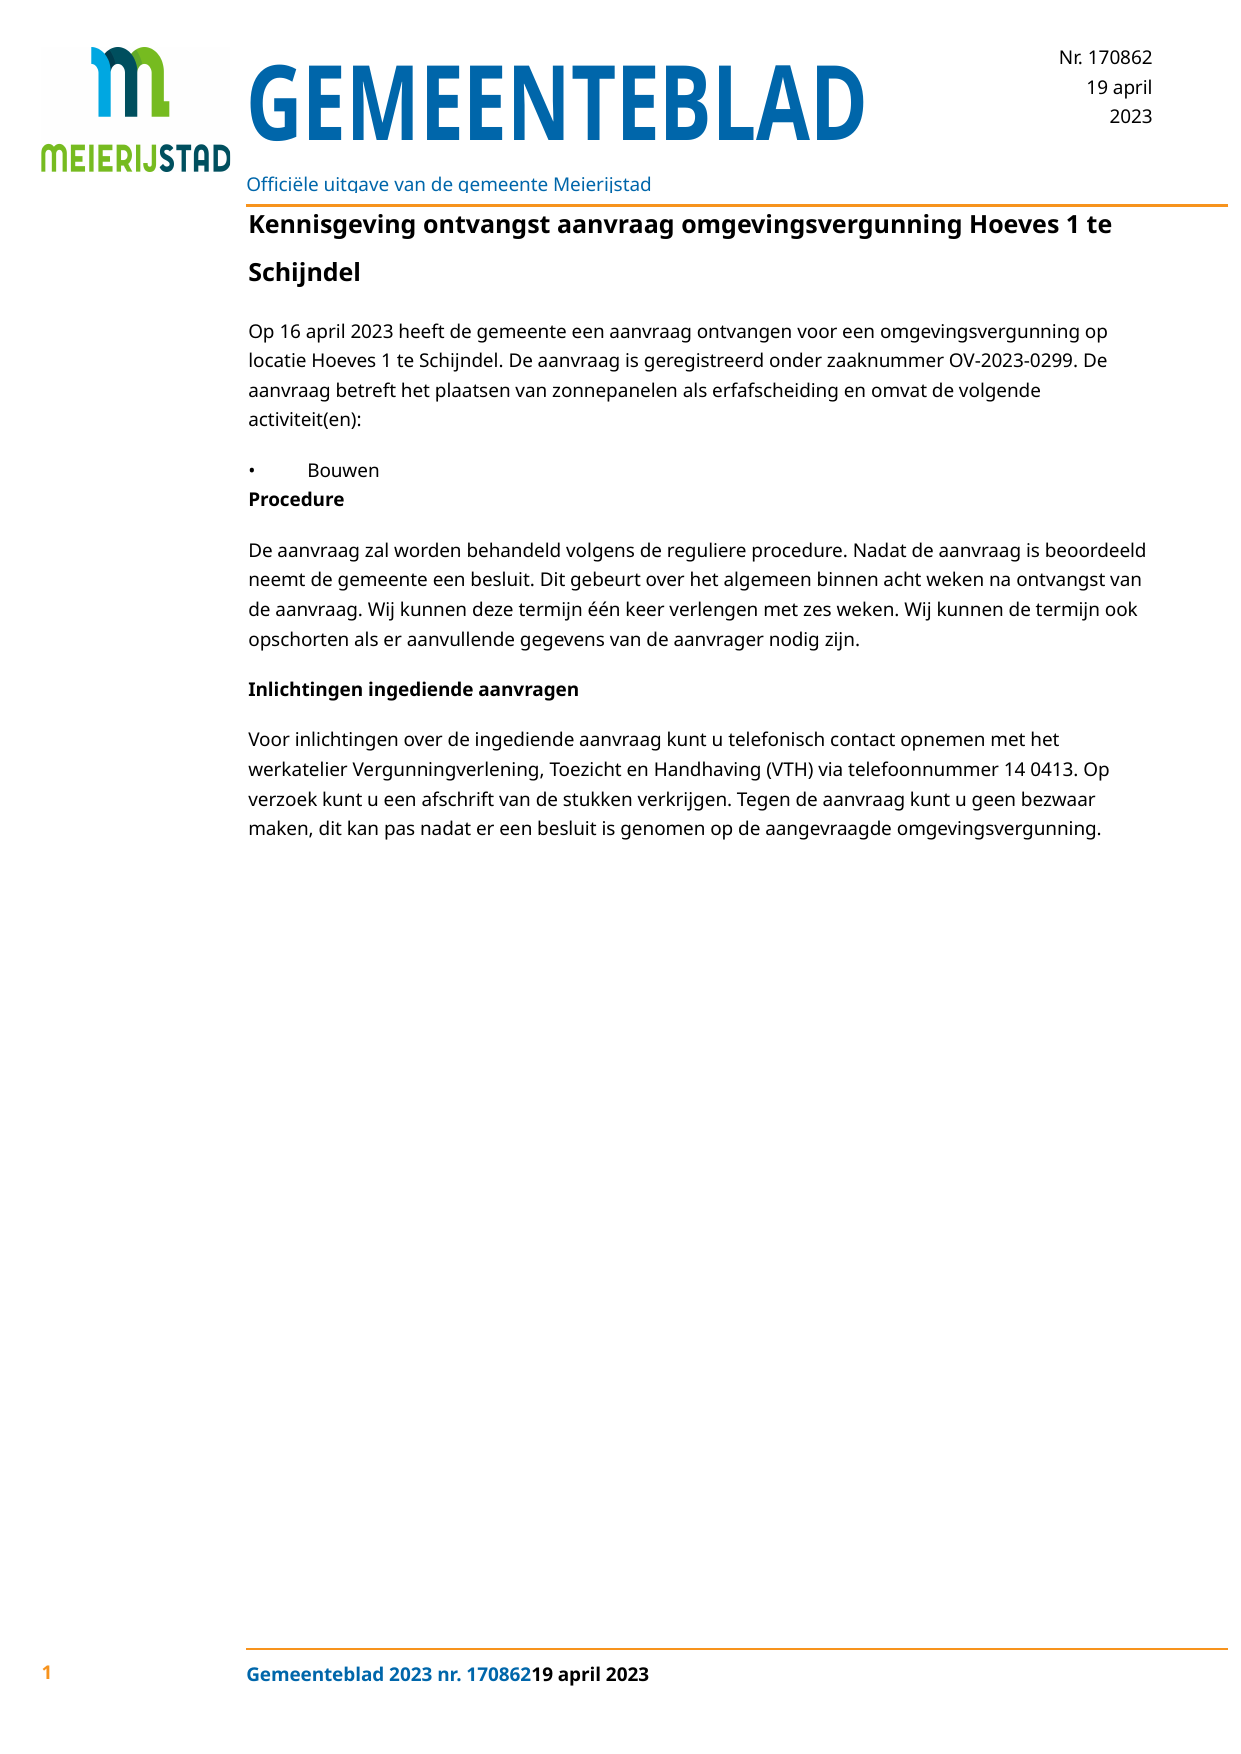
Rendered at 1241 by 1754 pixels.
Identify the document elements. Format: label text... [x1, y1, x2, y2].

text Kennisgeving ontvangst aanvraag omgevingsvergunning Hoeves 1 te Schijndel [248, 207, 1152, 288]
text De aanvraag zal worden behandeld volgens de reguliere procedure. Nadat de aanvraag is beoordeeld neemt de gemeente een besluit. Dit gebeurt over het algemeen binnen acht weken na ontvangst van de aanvraag. Wij kunnen deze termijn één keer verlengen met zes weken. Wij kunnen de termijn ook opschorten als er aanvullende gegevens van de aanvrager nodig zijn. [248, 537, 1152, 652]
text Op 16 april 2023 heeft de gemeente een aanvraag ontvangen voor een omgevingsvergunning op locatie Hoeves 1 te Schijndel. De aanvraag is geregistreerd onder zaaknummer OV-2023-0299. De aanvraag betreft het plaatsen van zonnepanelen als erfafscheiding en omvat de volgende activiteit(en): [248, 318, 1152, 432]
text Voor inlichtingen over de ingediende aanvraag kunt u telefonisch contact opnemen met het werkatelier Vergunningverlening, Toezicht en Handhaving (VTH) via telefoonnummer 14 0413. Op verzoek kunt u een afschrift van de stukken verkrijgen. Tegen de aanvraag kunt u geen bezwaar maken, dit kan pas nadat er een besluit is genomen op de aangevraagde omgevingsvergunning. [248, 727, 1152, 841]
picture [41, 47, 231, 172]
list Bouwen [248, 457, 1152, 483]
text Procedure [248, 487, 1152, 512]
text Inlichtingen ingediende aanvragen [248, 676, 1152, 702]
